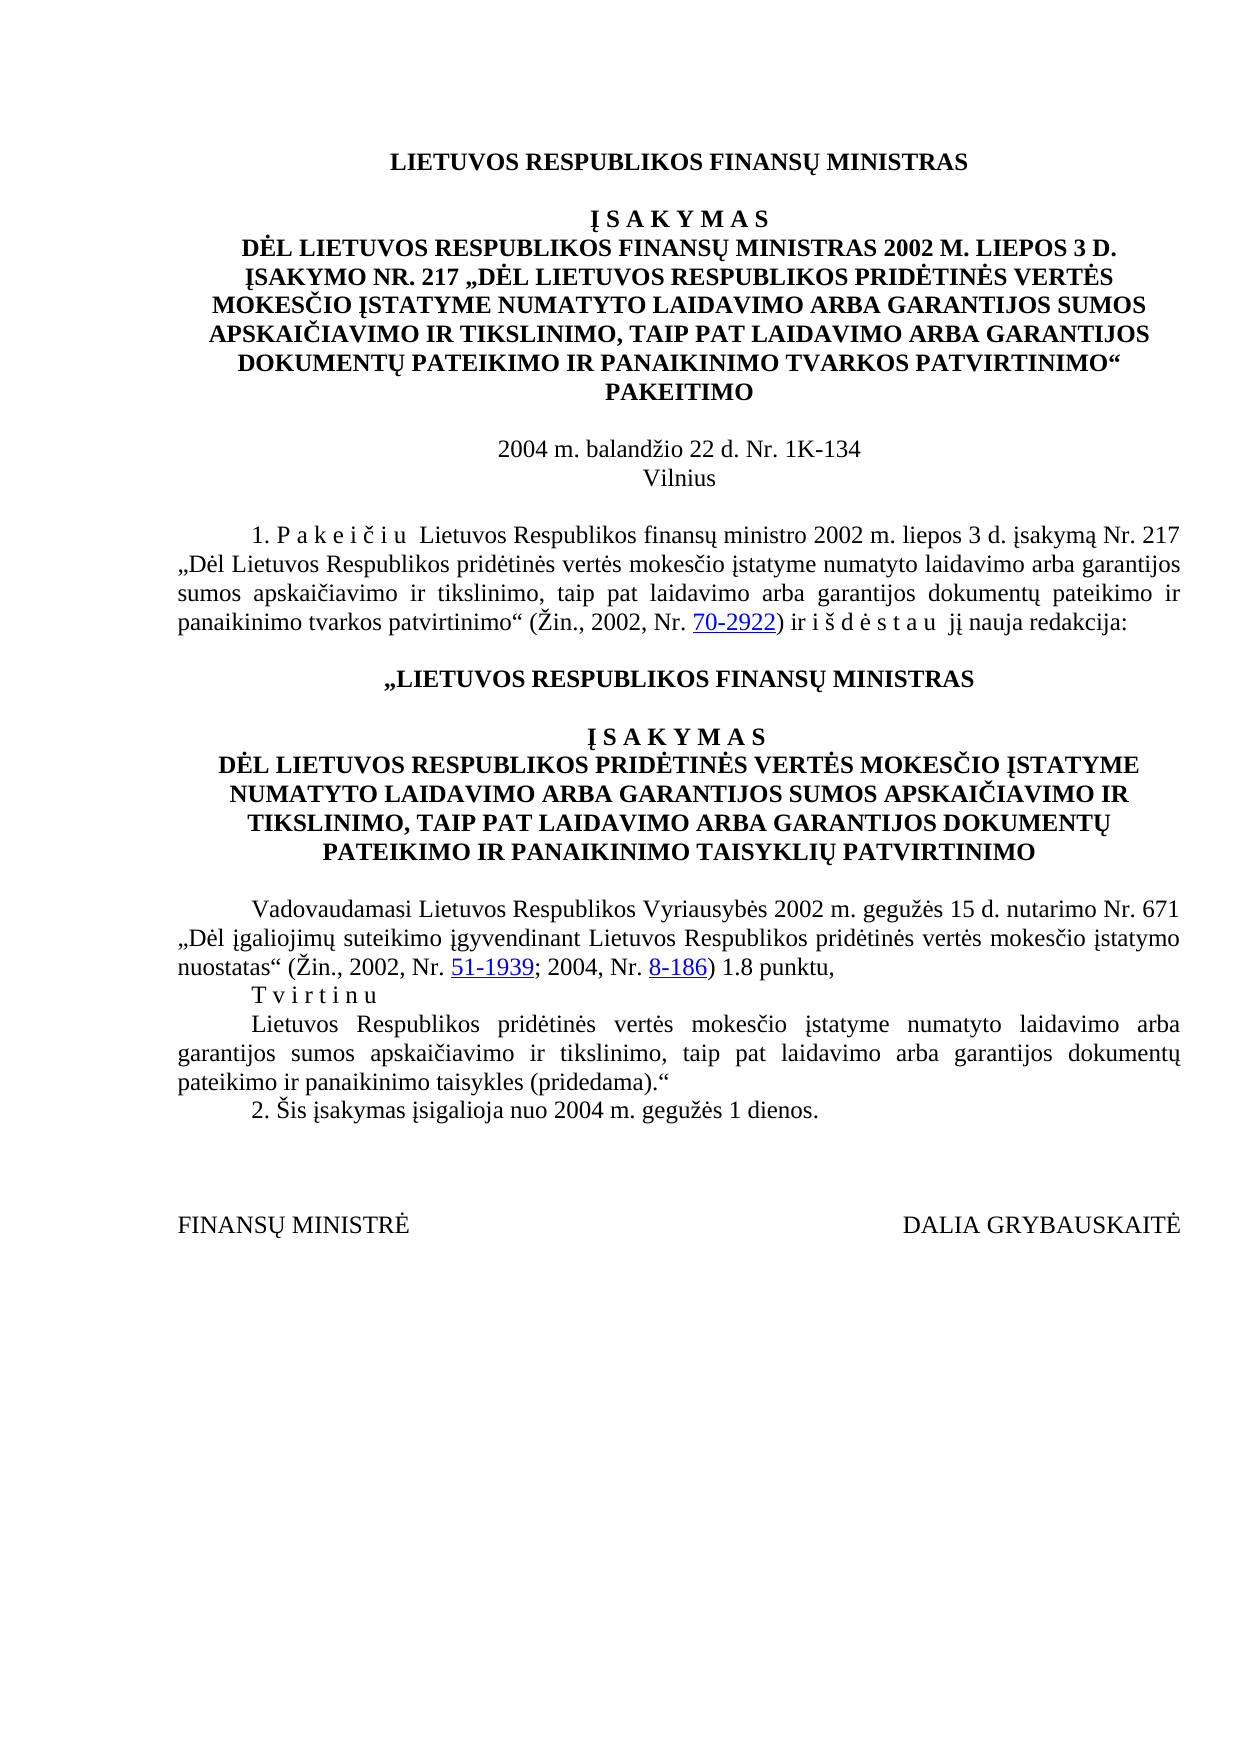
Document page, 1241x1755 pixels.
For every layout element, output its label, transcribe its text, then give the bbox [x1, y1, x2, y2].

text Vadovaudamasi Lietuvos Respublikos Vyriausybės 2002 m. gegužės 15 d. nutarimo Nr. 671 „Dėl įgaliojimų suteikimo įgyvendinant Lietuvos Respublikos pridėtinės vertės mokesčio įstatymo nuostatas“ (Žin., 2002, Nr. 51-1939; 2004, Nr. 8-186) 1.8 punktu, [177, 894, 1181, 981]
text Lietuvos Respublikos pridėtinės vertės mokesčio įstatyme numatyto laidavimo arba garantijos sumos apskaičiavimo ir tikslinimo, taip pat laidavimo arba garantijos dokumentų pateikimo ir panaikinimo taisykles (pridedama).“ [177, 1009, 1181, 1096]
text Į S A K Y M A S [177, 722, 1181, 751]
text DĖL LIETUVOS RESPUBLIKOS PRIDĖTINĖS VERTĖS MOKESČIO ĮSTATYME NUMATYTO LAIDAVIMO ARBA GARANTIJOS SUMOS APSKAIČIAVIMO IR TIKSLINIMO, TAIP PAT LAIDAVIMO ARBA GARANTIJOS DOKUMENTŲ PATEIKIMO IR PANAIKINIMO TAISYKLIŲ PATVIRTINIMO [177, 751, 1181, 866]
text Vilnius [177, 463, 1181, 492]
text 2. Šis įsakymas įsigalioja nuo 2004 m. gegužės 1 dienos. [177, 1096, 1181, 1124]
text 1. Pakeičiu Lietuvos Respublikos finansų ministro 2002 m. liepos 3 d. įsakymą Nr. 217 „Dėl Lietuvos Respublikos pridėtinės vertės mokesčio įstatyme numatyto laidavimo arba garantijos sumos apskaičiavimo ir tikslinimo, taip pat laidavimo arba garantijos dokumentų pateikimo ir panaikinimo tvarkos patvirtinimo“ (Žin., 2002, Nr. 70-2922) ir išdėstau jį nauja redakcija: [177, 521, 1181, 636]
text „LIETUVOS RESPUBLIKOS FINANSŲ MINISTRAS [177, 664, 1181, 693]
text LIETUVOS RESPUBLIKOS FINANSŲ MINISTRAS [177, 147, 1181, 176]
text FINANSŲ MINISTRĖ DALIA GRYBAUSKAITĖ [177, 1211, 1181, 1239]
text 2004 m. balandžio 22 d. Nr. 1K-134 [177, 434, 1181, 463]
text Į S A K Y M A S [177, 204, 1181, 233]
text DĖL LIETUVOS RESPUBLIKOS FINANSŲ MINISTRAS 2002 M. LIEPOS 3 D. ĮSAKYMO NR. 217 „DĖL LIETUVOS RESPUBLIKOS PRIDĖTINĖS VERTĖS MOKESČIO ĮSTATYME NUMATYTO LAIDAVIMO ARBA GARANTIJOS SUMOS APSKAIČIAVIMO IR TIKSLINIMO, TAIP PAT LAIDAVIMO ARBA GARANTIJOS DOKUMENTŲ PATEIKIMO IR PANAIKINIMO TVARKOS PATVIRTINIMO“ PAKEITIMO [177, 233, 1181, 406]
text Tvirtinu [177, 981, 1181, 1009]
